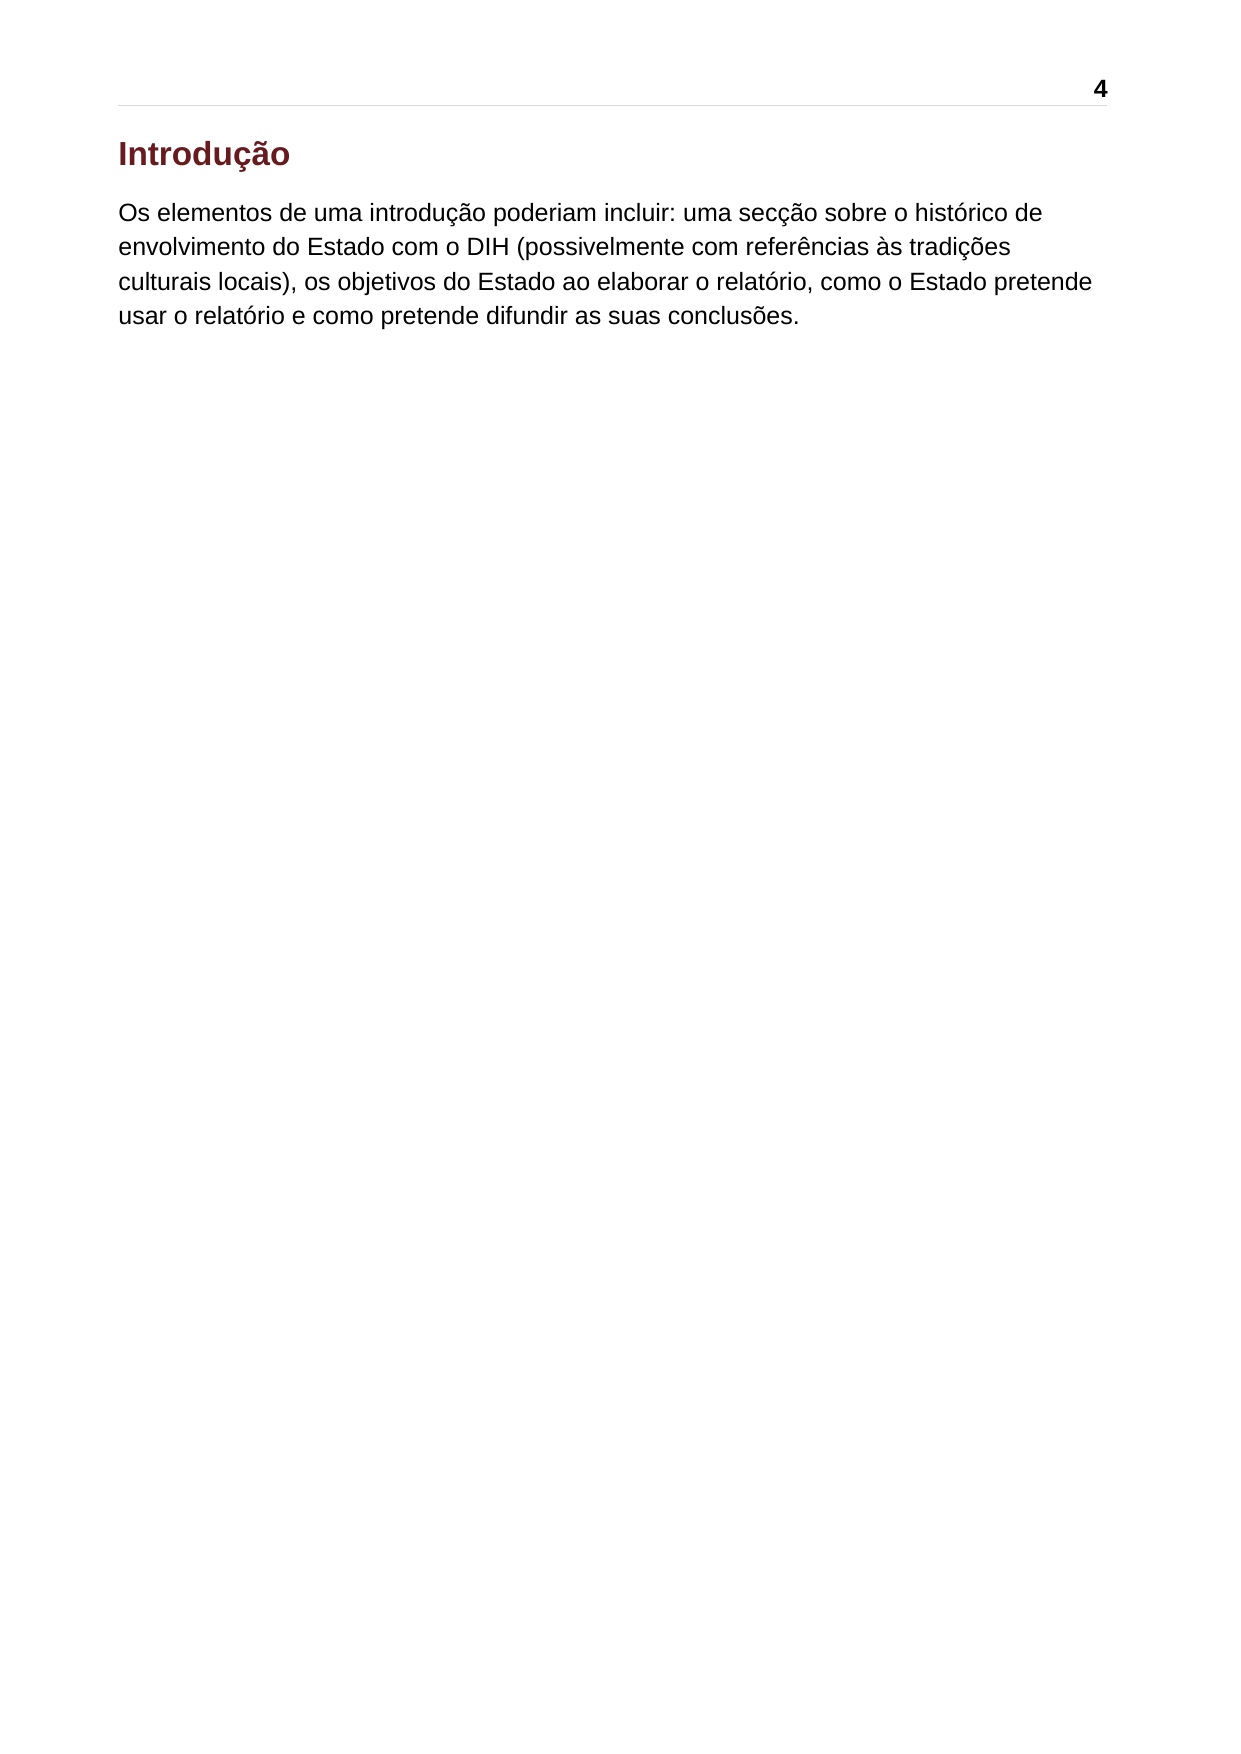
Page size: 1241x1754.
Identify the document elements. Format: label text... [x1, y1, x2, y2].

subtitle Introdução [118, 134, 1107, 173]
text Os elementos de uma introdução poderiam incluir: uma secção sobre o histórico de envolvimento do Estado com o DIH (possivelmente com referências às tradições culturais locais), os objetivos do Estado ao elaborar o relatório, como o Estado pretende usar o relatório e como pretende difundir as suas conclusões. [118, 198, 1107, 330]
